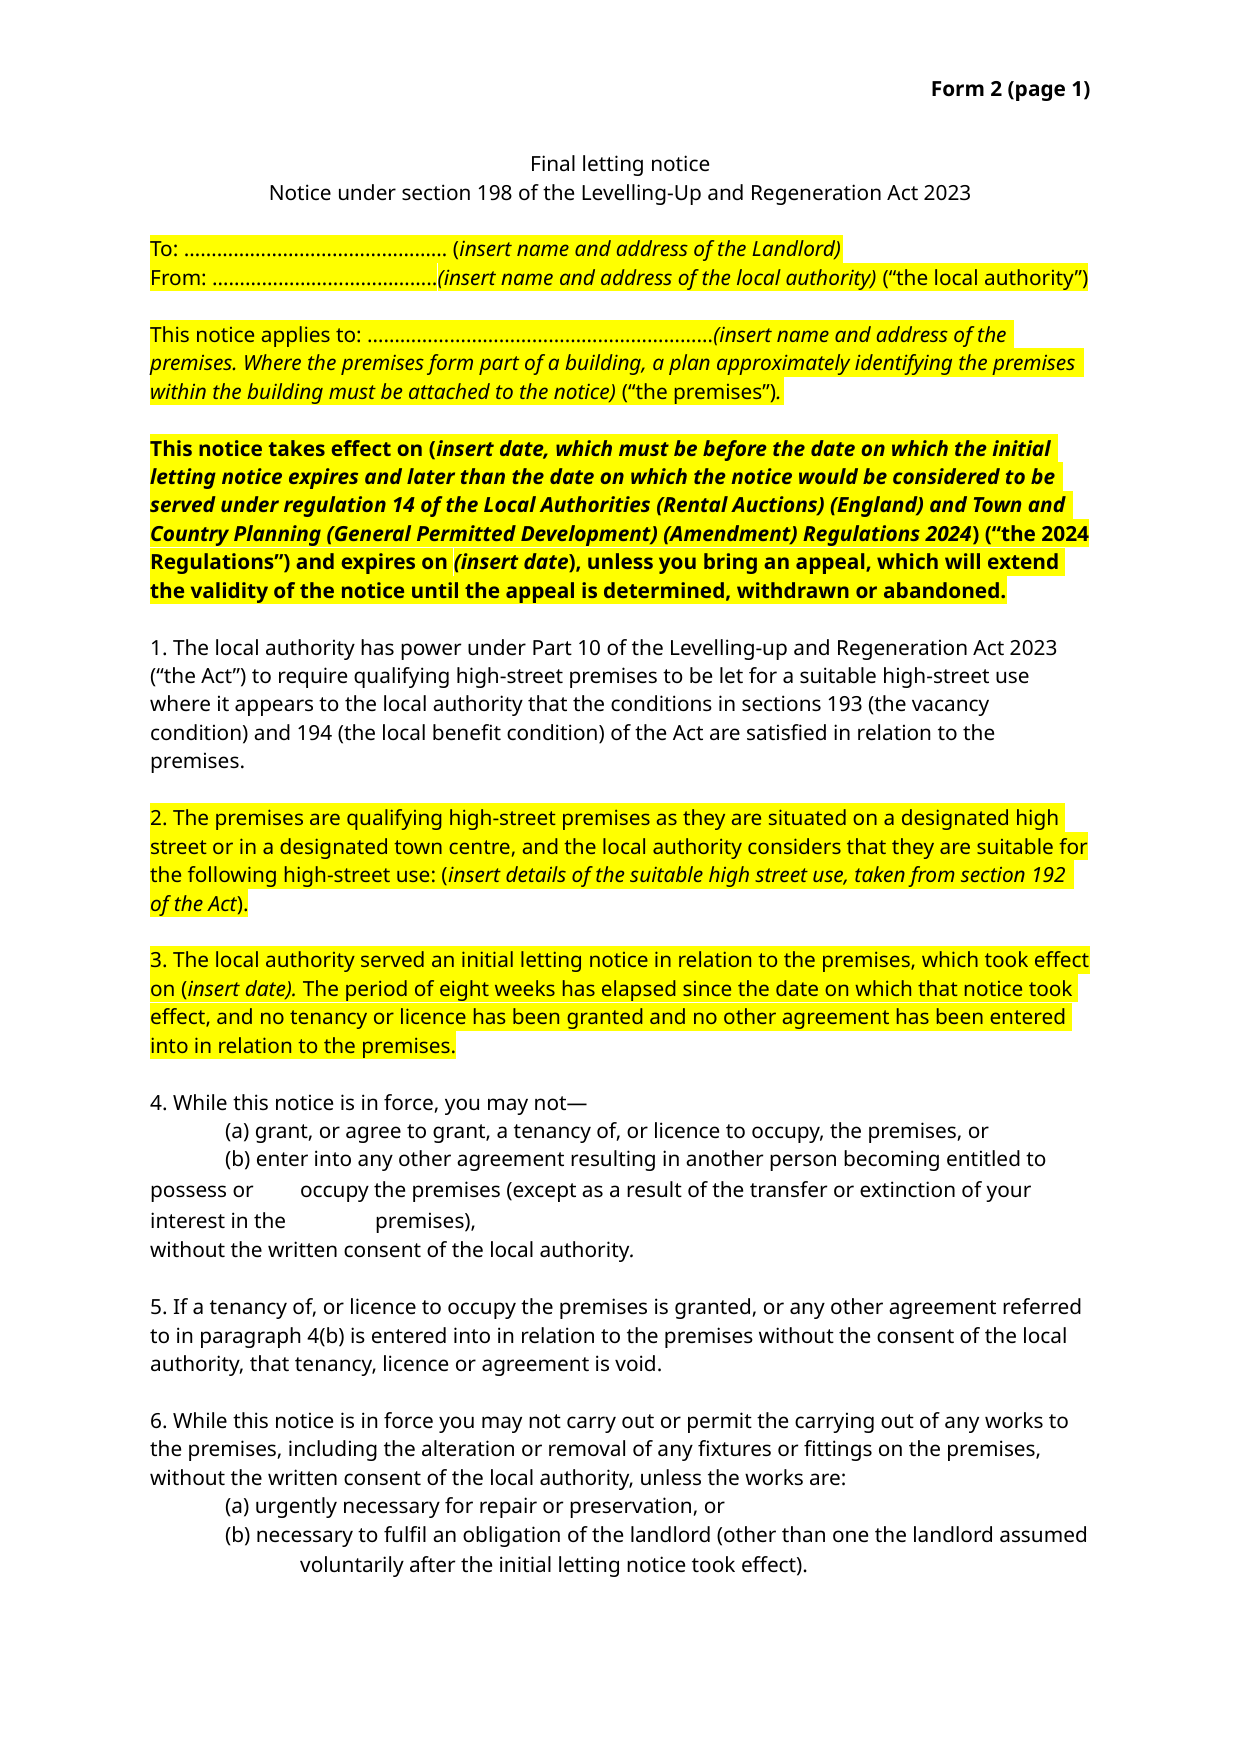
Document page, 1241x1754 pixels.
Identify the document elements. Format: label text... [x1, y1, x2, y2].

text Notice under section 198 of the Levelling-Up and Regeneration Act 2023 [150, 178, 1090, 206]
text without the written consent of the local authority. [150, 1236, 1090, 1264]
text 1. The local authority has power under Part 10 of the Levelling-up and Regeneration Act 2023 (“the Act”) to require qualifying high-street premises to be let for a suitable high-street use where it appears to the local authority that the conditions in sections 193 (the vacancy condition) and 194 (the local benefit condition) of the Act are satisfied in relation to the premises. [150, 633, 1090, 775]
text 6. While this notice is in force you may not carry out or permit the carrying out of any works to the premises, including the alteration or removal of any fixtures or fittings on the premises, without the written consent of the local authority, unless the works are: [150, 1406, 1090, 1491]
text To: ………………………………………… (insert name and address of the Landlord) [150, 234, 1090, 263]
text This notice applies to: ………………………………………………………(insert name and address of the premises. Where the premises form part of a building, a plan approximately identifying the premises within the building must be attached to the notice) (“the premises”). [150, 320, 1090, 405]
text 4. While this notice is in force, you may not— [150, 1088, 1090, 1116]
text Form 2 (page 1) [150, 74, 1090, 102]
text (b) enter into any other agreement resulting in another person becoming entitled to possess or occupy the premises (except as a result of the transfer or extinction of your interest in the premises), [150, 1144, 1090, 1236]
text (a) urgently necessary for repair or preservation, or [150, 1491, 1090, 1520]
text This notice takes effect on (insert date, which must be before the date on which the initial letting notice expires and later than the date on which the notice would be considered to be served under regulation 14 of the Local Authorities (Rental Auctions) (England) and Town and Country Planning (General Permitted Development) (Amendment) Regulations 2024) (“the 2024 Regulations”) and expires on (insert date), unless you bring an appeal, which will extend the validity of the notice until the appeal is determined, withdrawn or abandoned. [150, 434, 1090, 604]
text 2. The premises are qualifying high-street premises as they are situated on a designated high street or in a designated town centre, and the local authority considers that they are suitable for the following high-street use: (insert details of the suitable high street use, taken from section 192 of the Act). [150, 803, 1090, 917]
text 5. If a tenancy of, or licence to occupy the premises is granted, or any other agreement referred to in paragraph 4(b) is entered into in relation to the premises without the consent of the local authority, that tenancy, licence or agreement is void. [150, 1292, 1090, 1378]
text (b) necessary to fulfil an obligation of the landlord (other than one the landlord assumed voluntarily after the initial letting notice took effect). [150, 1520, 1090, 1579]
text (a) grant, or agree to grant, a tenancy of, or licence to occupy, the premises, or [150, 1116, 1090, 1144]
text 3. The local authority served an initial letting notice in relation to the premises, which took effect on (insert date). The period of eight weeks has elapsed since the date on which that notice took effect, and no tenancy or licence has been granted and no other agreement has been entered into in relation to the premises. [150, 946, 1090, 1059]
text From: …………………………………..(insert name and address of the local authority) (“the local authority”) [150, 263, 1090, 291]
text Final letting notice [150, 149, 1090, 178]
